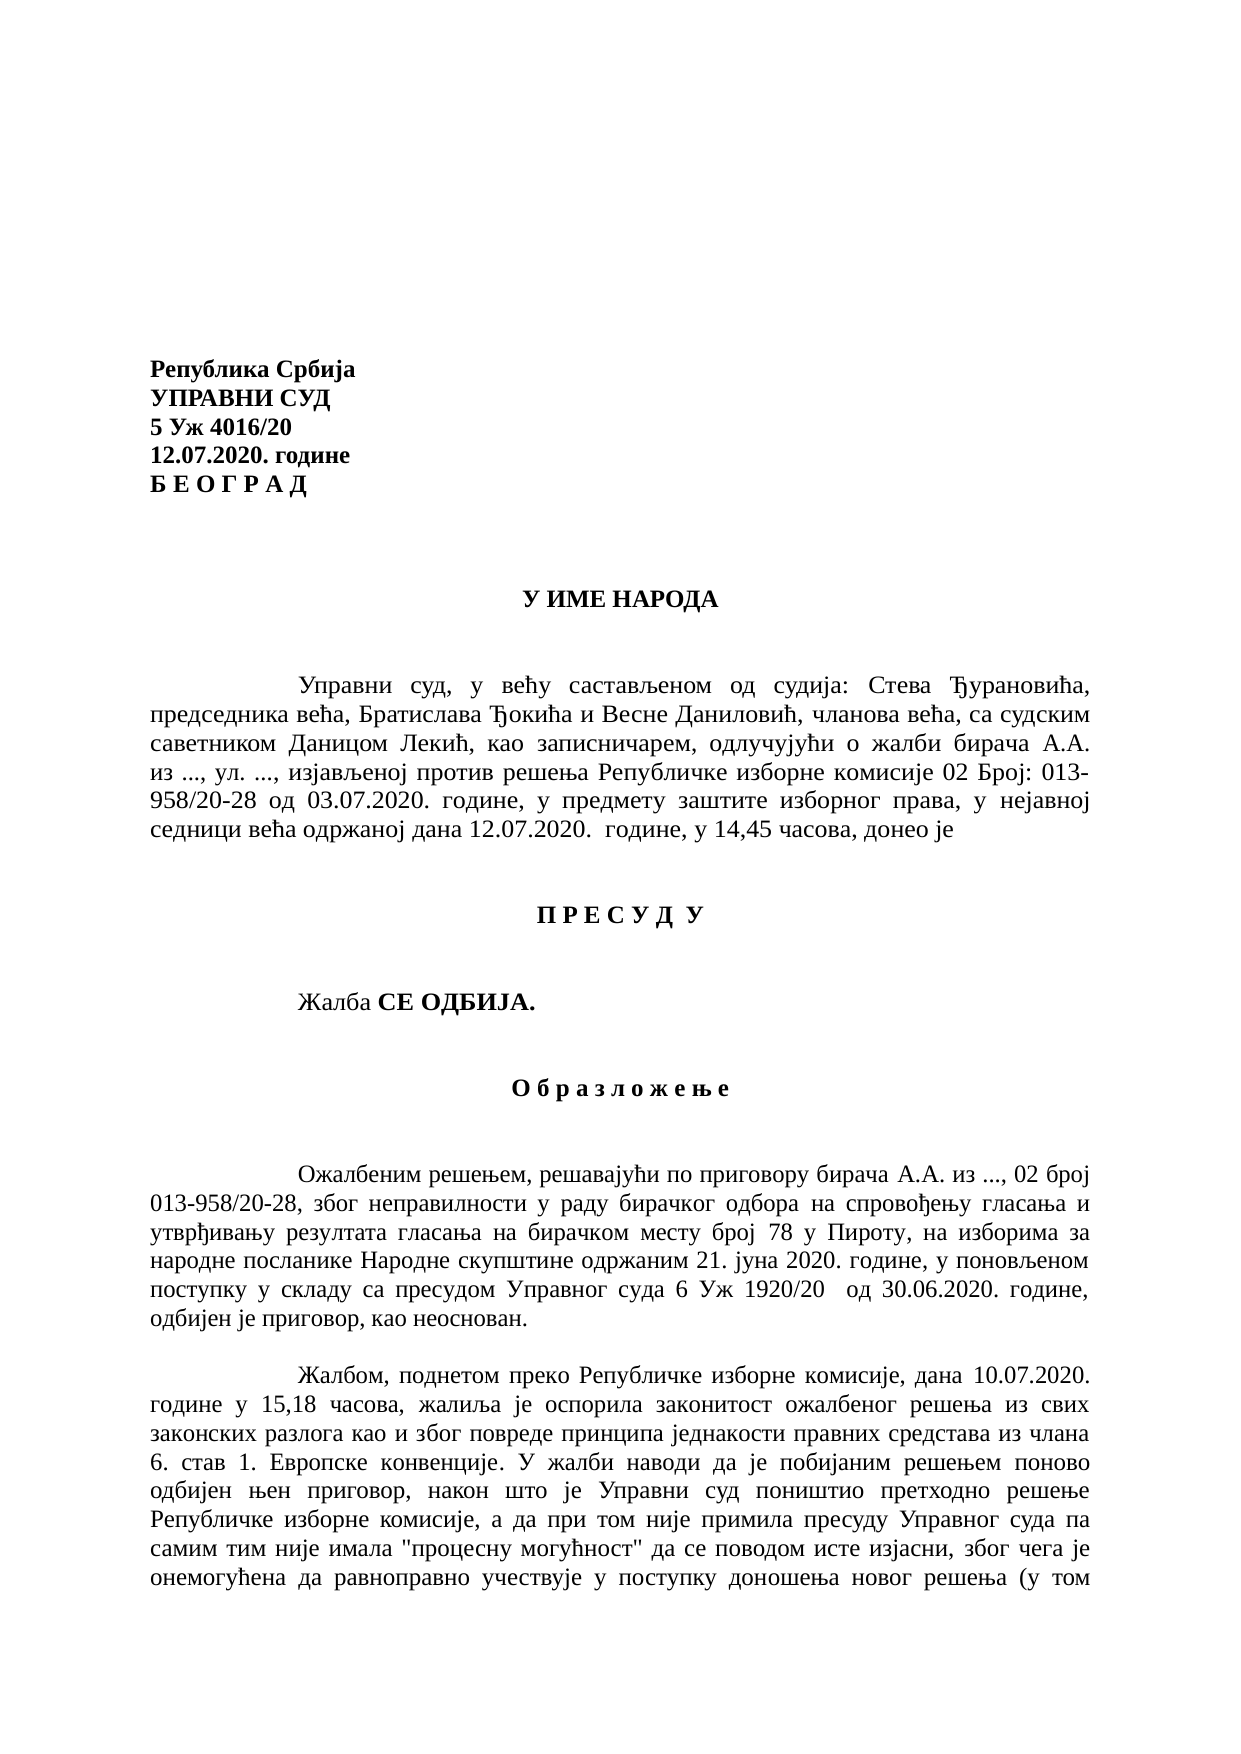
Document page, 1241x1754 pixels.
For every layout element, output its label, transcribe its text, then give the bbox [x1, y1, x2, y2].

text Управни суд, у већу састављеном од судија: Стева Ђурановића, председника већа, Братислава Ђокића и Весне Даниловић, чланова већа, са судским саветником Даницом Лекић, као записничарем, одлучујући о жалби бирача A.A. из ..., ул. ..., изјављеној против решења Републичке изборне комисије 02 Број: 013-958/20-28 од 03.07.2020. године, у предмету заштите изборног права, у нејавној седници већа одржаној дана 12.07.2020. године, у 14,45 часова, донео је [150, 670, 1090, 843]
text Жалба СЕ ОДБИЈА. [150, 987, 1090, 1015]
text Жалбом, поднетом преко Републичке изборне комисије, дана 10.07.2020. године у 15,18 часова, жалиља је оспорила законитост ожалбеног решења из свих законских разлога као и због повреде принципа једнакости правних средстава из члана 6. став 1. Европске конвенције. У жалби наводи да је побијаним решењем поново одбијен њен приговор, након што је Управни суд поништио претходно решење Републичке изборне комисије, а да при том није примила пресуду Управног суда па самим тим није имала "процесну могућност" да се поводом исте изјасни, због чега је онемогућена да равноправно учествује у поступку доношења новог решења (у том [150, 1360, 1090, 1590]
text О б р а з л о ж е њ е [150, 1073, 1090, 1102]
text У ИМЕ НАРОДА [150, 584, 1090, 613]
text 5 Уж 4016/20 [150, 412, 1090, 440]
text Република Србија [150, 148, 1090, 383]
text УПРАВНИ СУД [150, 383, 1090, 412]
text П Р Е С У Д У [150, 900, 1090, 929]
text 12.07.2020. године [150, 440, 1090, 469]
text Б Е О Г Р А Д [150, 469, 1090, 498]
text Ожалбеним решењем, решавајући по приговору бирача A.A. из ..., 02 број 013-958/20-28, због неправилности у раду бирачког одбора на спровођењу гласања и утврђивању резултата гласања на бирачком месту број 78 у Пироту, на изборима за народне посланике Народне скупштине одржаним 21. јуна 2020. године, у поновљеном поступку у складу са пресудом Управног суда 6 Уж 1920/20 од 30.06.2020. године, одбијен је приговор, као неоснован. [150, 1159, 1090, 1332]
